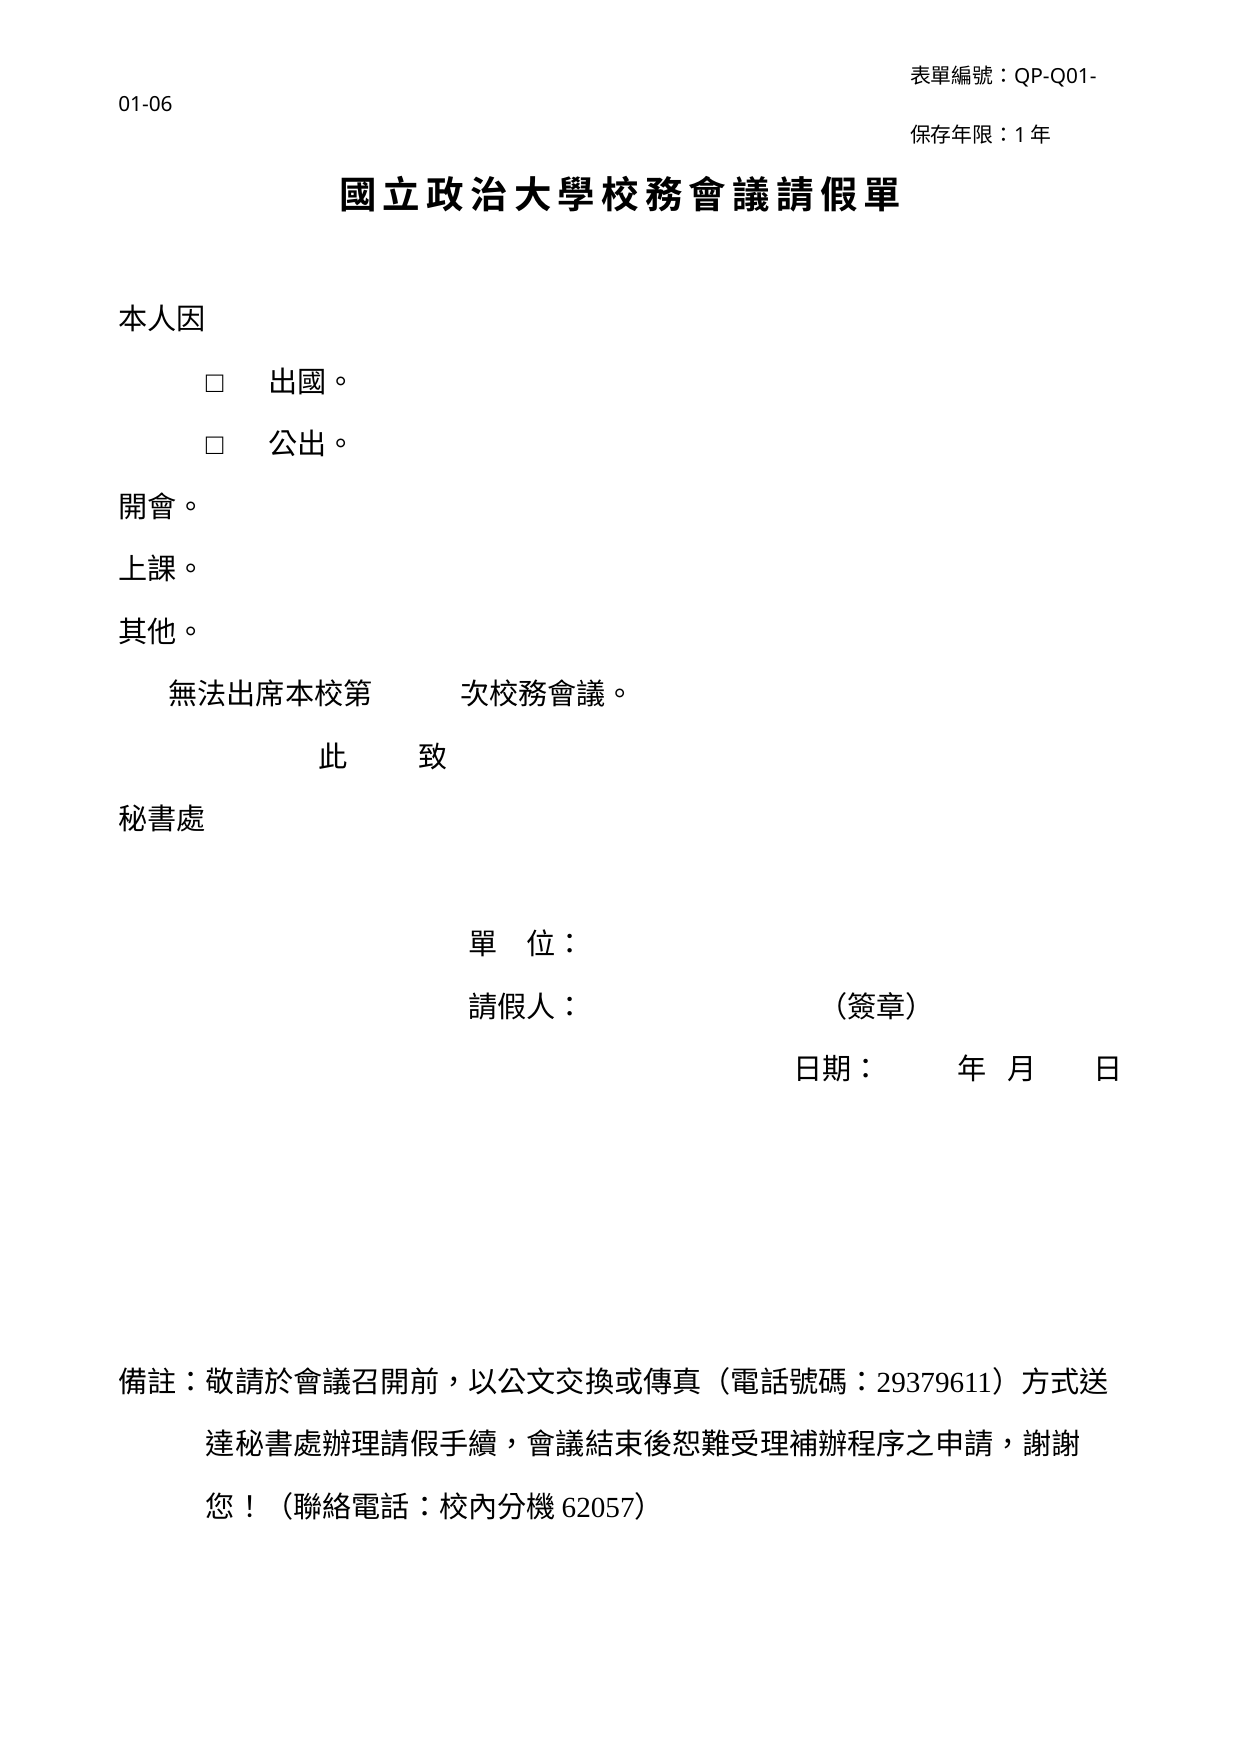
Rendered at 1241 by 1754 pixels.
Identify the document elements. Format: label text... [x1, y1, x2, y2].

text □ 公出。 [206, 400, 1122, 463]
text 此 致 [268, 713, 1122, 775]
text 無法出席本校第 次校務會議。 [118, 650, 1122, 713]
list 開會。 [0, 463, 1122, 525]
text 備註：敬請於會議召開前，以公文交換或傳真（電話號碼：29379611）方式送達秘書處辦理請假手續，會議結束後恕難受理補辦程序之申請，謝謝 您！（聯絡電話：校內分機62057） [118, 1338, 1122, 1525]
text 本人因 [118, 275, 1122, 338]
text 秘書處 [118, 775, 1122, 838]
text 日期： 年 月 日 [118, 1025, 1122, 1088]
list 其他。 [0, 588, 1122, 650]
text 單 位： [118, 900, 1122, 963]
text 國立政治大學校務會議請假單 [118, 150, 1122, 213]
text □ 出國。 [206, 338, 1122, 400]
list 上課。 [0, 525, 1122, 588]
text 請假人： （簽章） [118, 963, 1122, 1025]
